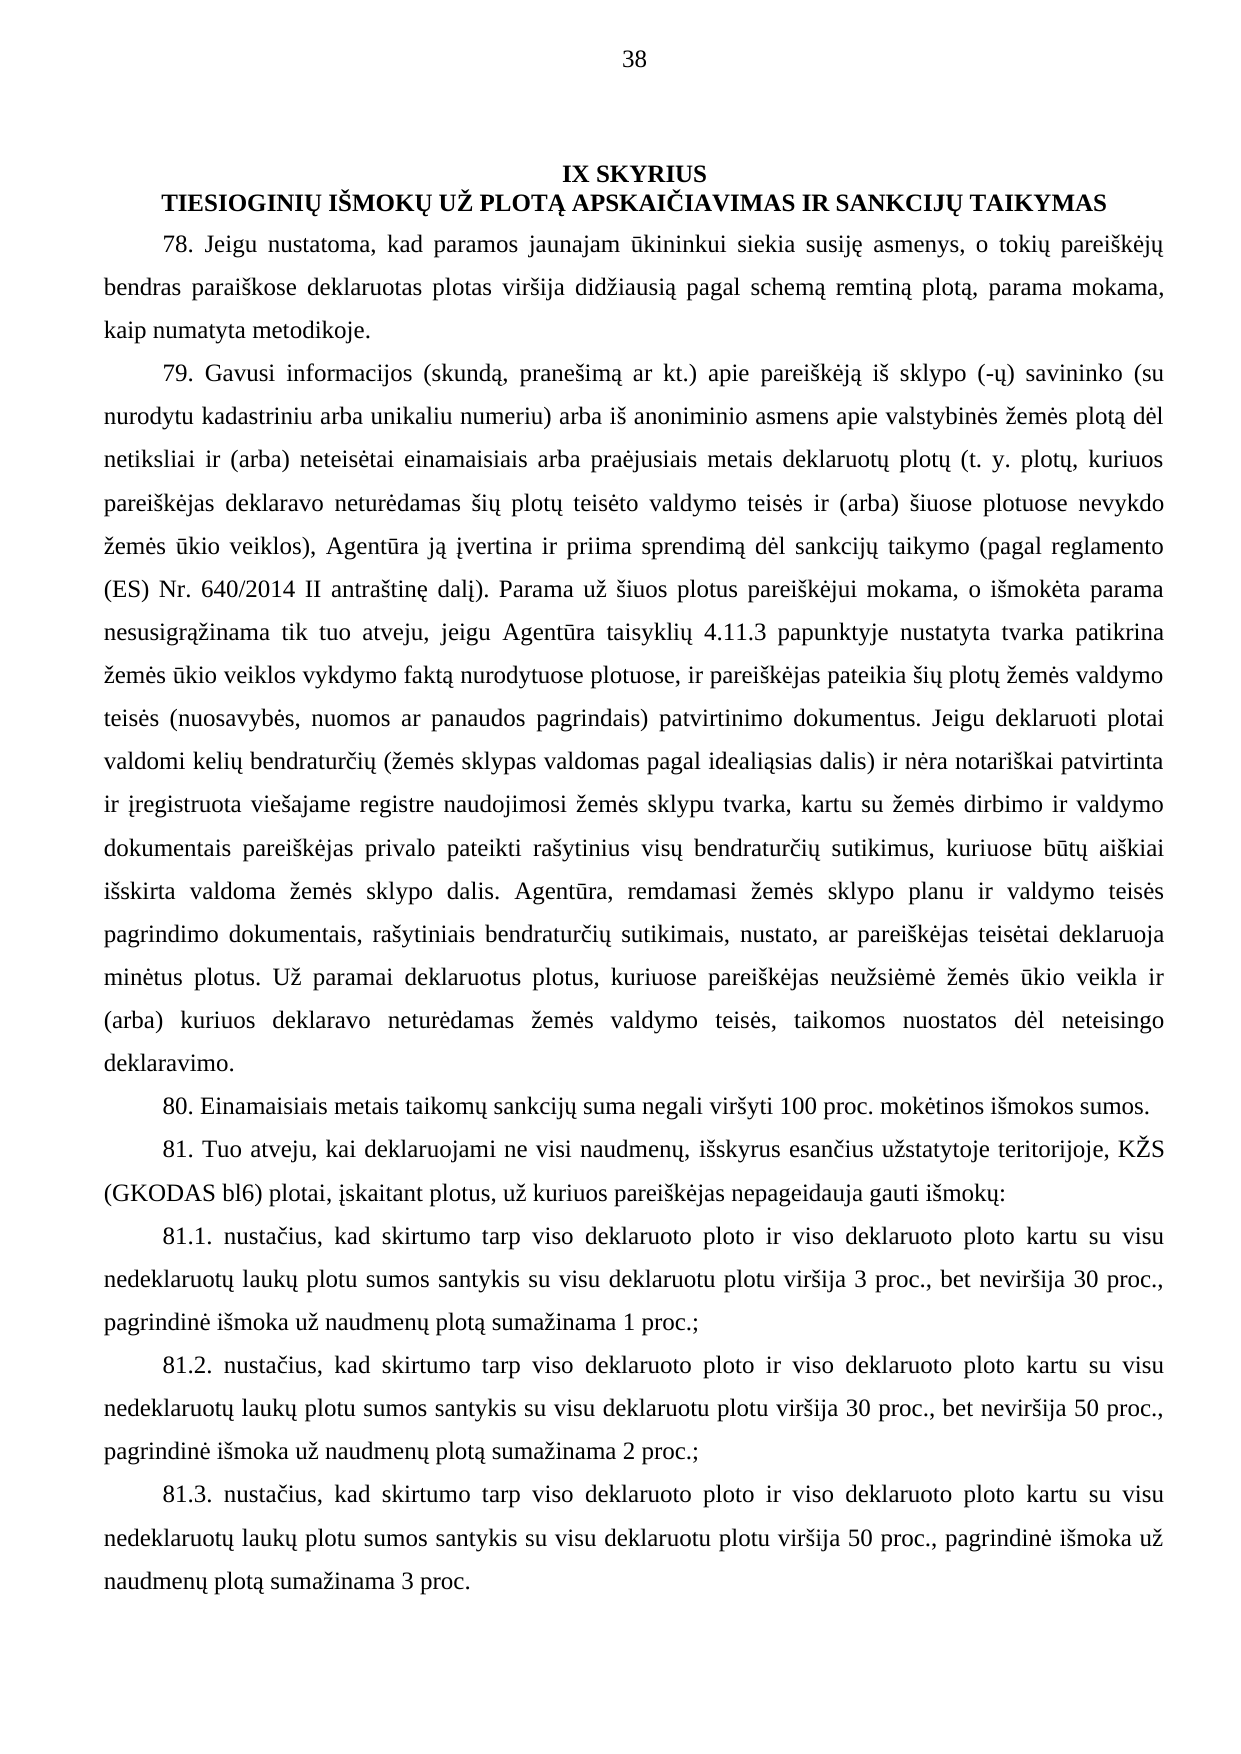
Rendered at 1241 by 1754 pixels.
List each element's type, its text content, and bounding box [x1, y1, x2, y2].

text 80. Einamaisiais metais taikomų sankcijų suma negali viršyti 100 proc. mokėtinos išmokos sumos. [103, 1091, 1165, 1120]
text TIESIOGINIŲ IŠMOKŲ UŽ PLOTĄ APSKAIČIAVIMAS IR SANKCIJŲ TAIKYMAS [103, 188, 1165, 217]
text 79. Gavusi informacijos (skundą, pranešimą ar kt.) apie pareiškėją iš sklypo (-ų) savininko (su nurodytu kadastriniu arba unikaliu numeriu) arba iš anoniminio asmens apie valstybinės žemės plotą dėl netiksliai ir (arba) neteisėtai einamaisiais arba praėjusiais metais deklaruotų plotų (t. y. plotų, kuriuos pareiškėjas deklaravo neturėdamas šių plotų teisėto valdymo teisės ir (arba) šiuose plotuose nevykdo žemės ūkio veiklos), Agentūra ją įvertina ir priima sprendimą dėl sankcijų taikymo (pagal reglamento (ES) Nr. 640/2014 II antraštinę dalį). Parama už šiuos plotus pareiškėjui mokama, o išmokėta parama nesusigrąžinama tik tuo atveju, jeigu Agentūra taisyklių 4.11.3 papunktyje nustatyta tvarka patikrina žemės ūkio veiklos vykdymo faktą nurodytuose plotuose, ir pareiškėjas pateikia šių plotų žemės valdymo teisės (nuosavybės, nuomos ar panaudos pagrindais) patvirtinimo dokumentus. Jeigu deklaruoti plotai valdomi kelių bendraturčių (žemės sklypas valdomas pagal idealiąsias dalis) ir nėra notariškai patvirtinta ir įregistruota viešajame registre naudojimosi žemės sklypu tvarka, kartu su žemės dirbimo ir valdymo dokumentais pareiškėjas privalo pateikti rašytinius visų bendraturčių sutikimus, kuriuose būtų aiškiai išskirta valdoma žemės sklypo dalis. Agentūra, remdamasi žemės sklypo planu ir valdymo teisės pagrindimo dokumentais, rašytiniais bendraturčių sutikimais, nustato, ar pareiškėjas teisėtai deklaruoja minėtus plotus. Už paramai deklaruotus plotus, kuriuose pareiškėjas neužsiėmė žemės ūkio veikla ir (arba) kuriuos deklaravo neturėdamas žemės valdymo teisės, taikomos nuostatos dėl neteisingo deklaravimo. [103, 358, 1165, 1077]
text 81.3. nustačius, kad skirtumo tarp viso deklaruoto ploto ir viso deklaruoto ploto kartu su visu nedeklaruotų laukų plotu sumos santykis su visu deklaruotu plotu viršija 50 proc., pagrindinė išmoka už naudmenų plotą sumažinama 3 proc. [103, 1479, 1165, 1594]
text 81.1. nustačius, kad skirtumo tarp viso deklaruoto ploto ir viso deklaruoto ploto kartu su visu nedeklaruotų laukų plotu sumos santykis su visu deklaruotu plotu viršija 3 proc., bet neviršija 30 proc., pagrindinė išmoka už naudmenų plotą sumažinama 1 proc.; [103, 1221, 1165, 1336]
text IX SKYRIUS [103, 159, 1165, 188]
text 81.2. nustačius, kad skirtumo tarp viso deklaruoto ploto ir viso deklaruoto ploto kartu su visu nedeklaruotų laukų plotu sumos santykis su visu deklaruotu plotu viršija 30 proc., bet neviršija 50 proc., pagrindinė išmoka už naudmenų plotą sumažinama 2 proc.; [103, 1350, 1165, 1465]
text 78. Jeigu nustatoma, kad paramos jaunajam ūkininkui siekia susiję asmenys, o tokių pareiškėjų bendras paraiškose deklaruotas plotas viršija didžiausią pagal schemą remtiną plotą, parama mokama, kaip numatyta metodikoje. [103, 229, 1165, 344]
text 81. Tuo atveju, kai deklaruojami ne visi naudmenų, išskyrus esančius užstatytoje teritorijoje, KŽS (GKODAS bl6) plotai, įskaitant plotus, už kuriuos pareiškėjas nepageidauja gauti išmokų: [103, 1134, 1165, 1206]
